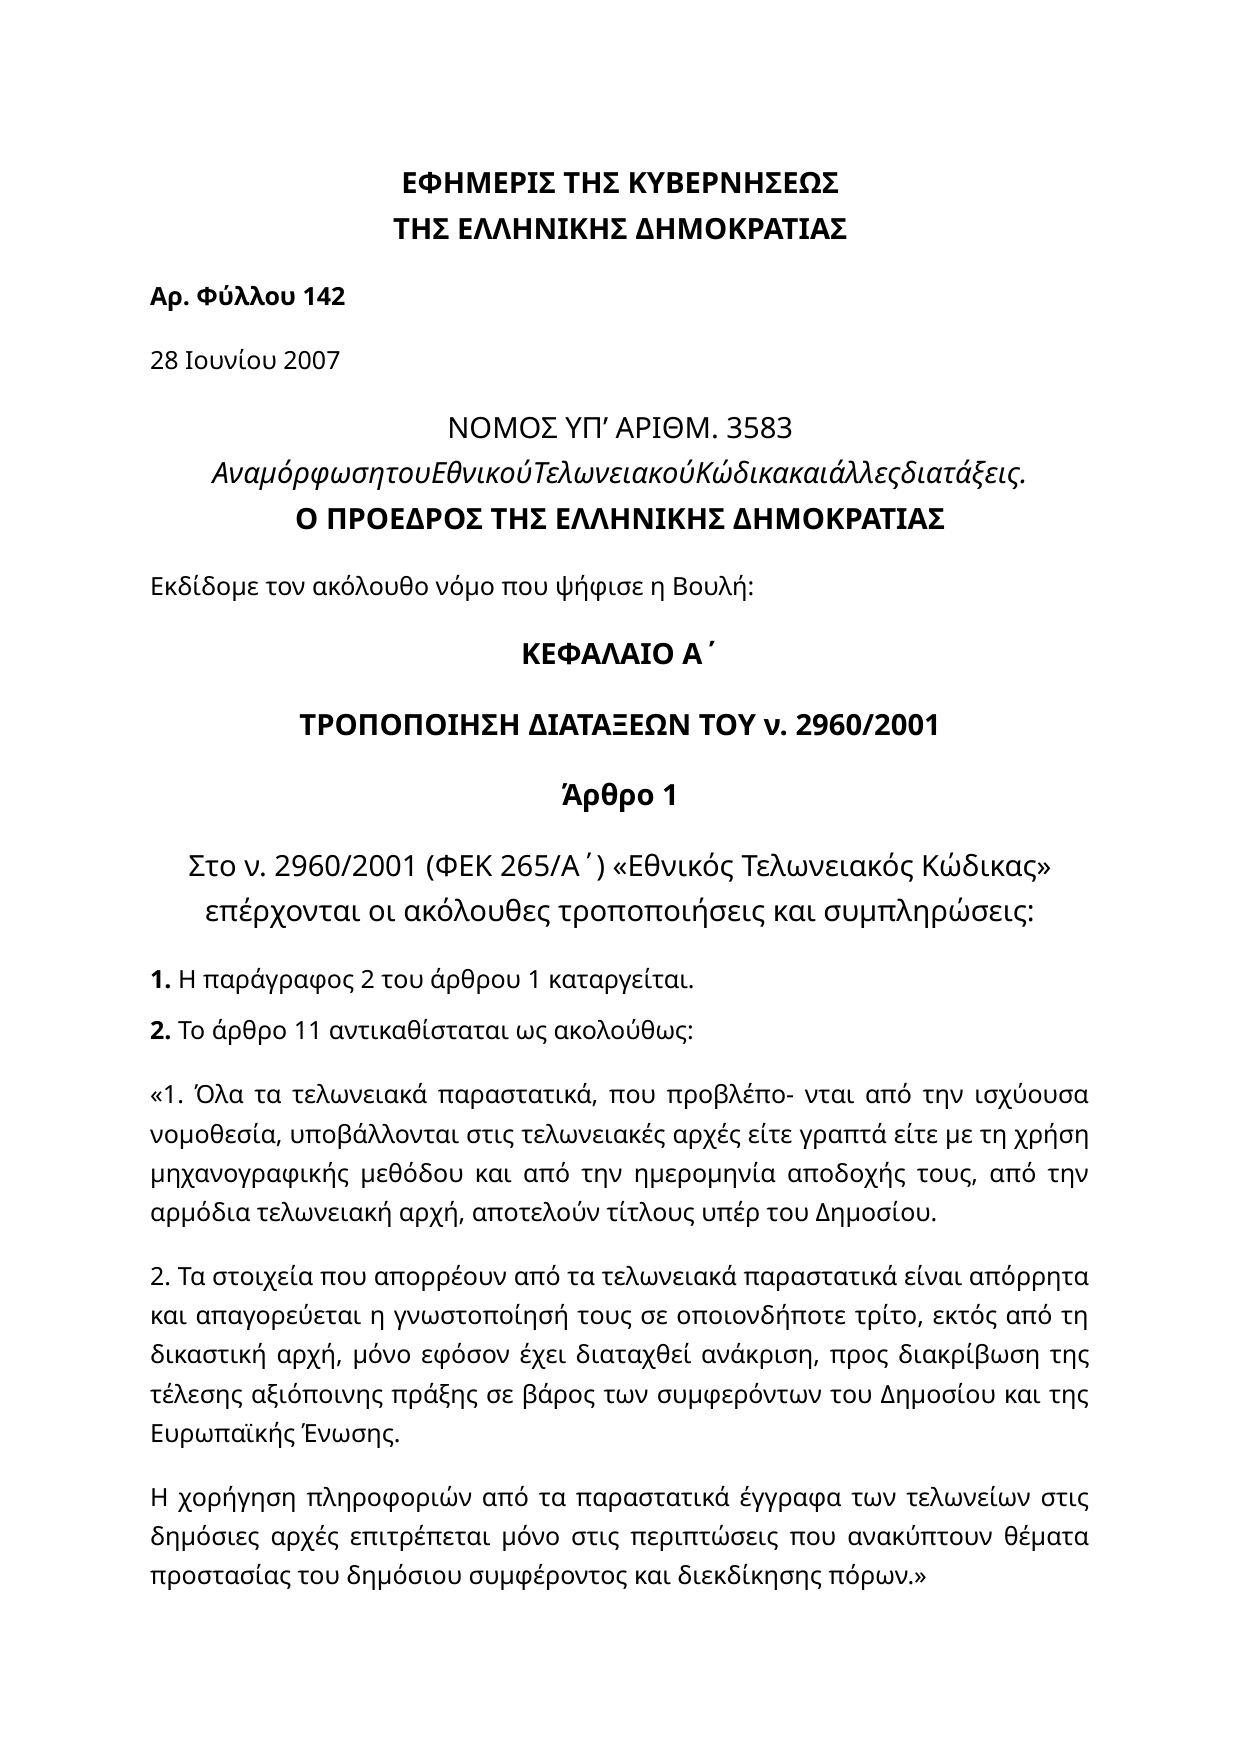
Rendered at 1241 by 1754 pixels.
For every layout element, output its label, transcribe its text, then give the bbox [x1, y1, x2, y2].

text 1. Η παράγραφος 2 του άρθρου 1 καταργείται. [150, 961, 1090, 995]
subtitle ΤΡΟΠΟΠΟΙΗΣΗ ΔΙΑΤΑΞΕΩΝ ΤΟΥ ν. 2960/2001 [150, 704, 1090, 743]
text Η χορήγηση πληροφοριών από τα παραστατικά έγγραφα των τελωνείων στις δημόσιες αρχές επιτρέπεται μόνο στις περιπτώσεις που ανακύπτουν θέματα προστασίας του δημόσιου συμφέροντος και διεκδίκησης πόρων.» [150, 1479, 1090, 1592]
text 28 Ιουνίου 2007 [150, 343, 1090, 377]
text 2. Τα στοιχεία που απορρέουν από τα τελωνειακά παραστατικά είναι απόρρητα και απαγορεύεται η γνωστοποίησή τους σε οποιονδήποτε τρίτο, εκτός από τη δικαστική αρχή, μόνο εφόσον έχει διαταχθεί ανάκριση, προς διακρίβωση της τέλεσης αξιόποινης πράξης σε βάρος των συμφερόντων του Δημοσίου και της Ευρωπαϊκής Ένωσης. [150, 1259, 1090, 1449]
text ΕΦΗΜΕΡΙΣ ΤΗΣ ΚΥΒΕΡΝΗΣΕΩΣ ΤΗΣ ΕΛΛΗΝΙΚΗΣ ΔΗΜΟΚΡΑΤΙΑΣ [150, 162, 1090, 248]
subtitle Στο ν. 2960/2001 (ΦΕΚ 265/Α΄) «Εθνικός Τελωνειακός Κώδικας» επέρχονται οι ακόλουθες τροποποιήσεις και συμπληρώσεις: [150, 845, 1090, 930]
text ΝΟΜΟΣ ΥΠ’ ΑΡΙΘΜ. 3583 ΑναμόρφωσητουΕθνικούΤελωνειακούΚώδικακαιάλλεςδιατάξεις. Ο ΠΡΟΕΔΡΟΣ ΤΗΣ ΕΛΛΗΝΙΚΗΣ ΔΗΜΟΚΡΑΤΙΑΣ [150, 407, 1090, 538]
text «1. Όλα τα τελωνειακά παραστατικά, που προβλέπο- νται από την ισχύουσα νομοθεσία, υποβάλλονται στις τελωνειακές αρχές είτε γραπτά είτε με τη χρήση μηχανογραφικής μεθόδου και από την ημερομηνία αποδοχής τους, από την αρμόδια τελωνειακή αρχή, αποτελούν τίτλους υπέρ του Δημοσίου. [150, 1077, 1090, 1229]
text Αρ. Φύλλου 142 [150, 279, 1090, 313]
subtitle ΚΕΦΑΛΑΙΟ Α΄ [150, 633, 1090, 673]
text 2. Το άρθρο 11 αντικαθίσταται ως ακολούθως: [150, 1013, 1090, 1047]
subtitle Άρθρο 1 [150, 774, 1090, 814]
text Εκδίδομε τον ακόλουθο νόμο που ψήφισε η Βουλή: [150, 569, 1090, 603]
